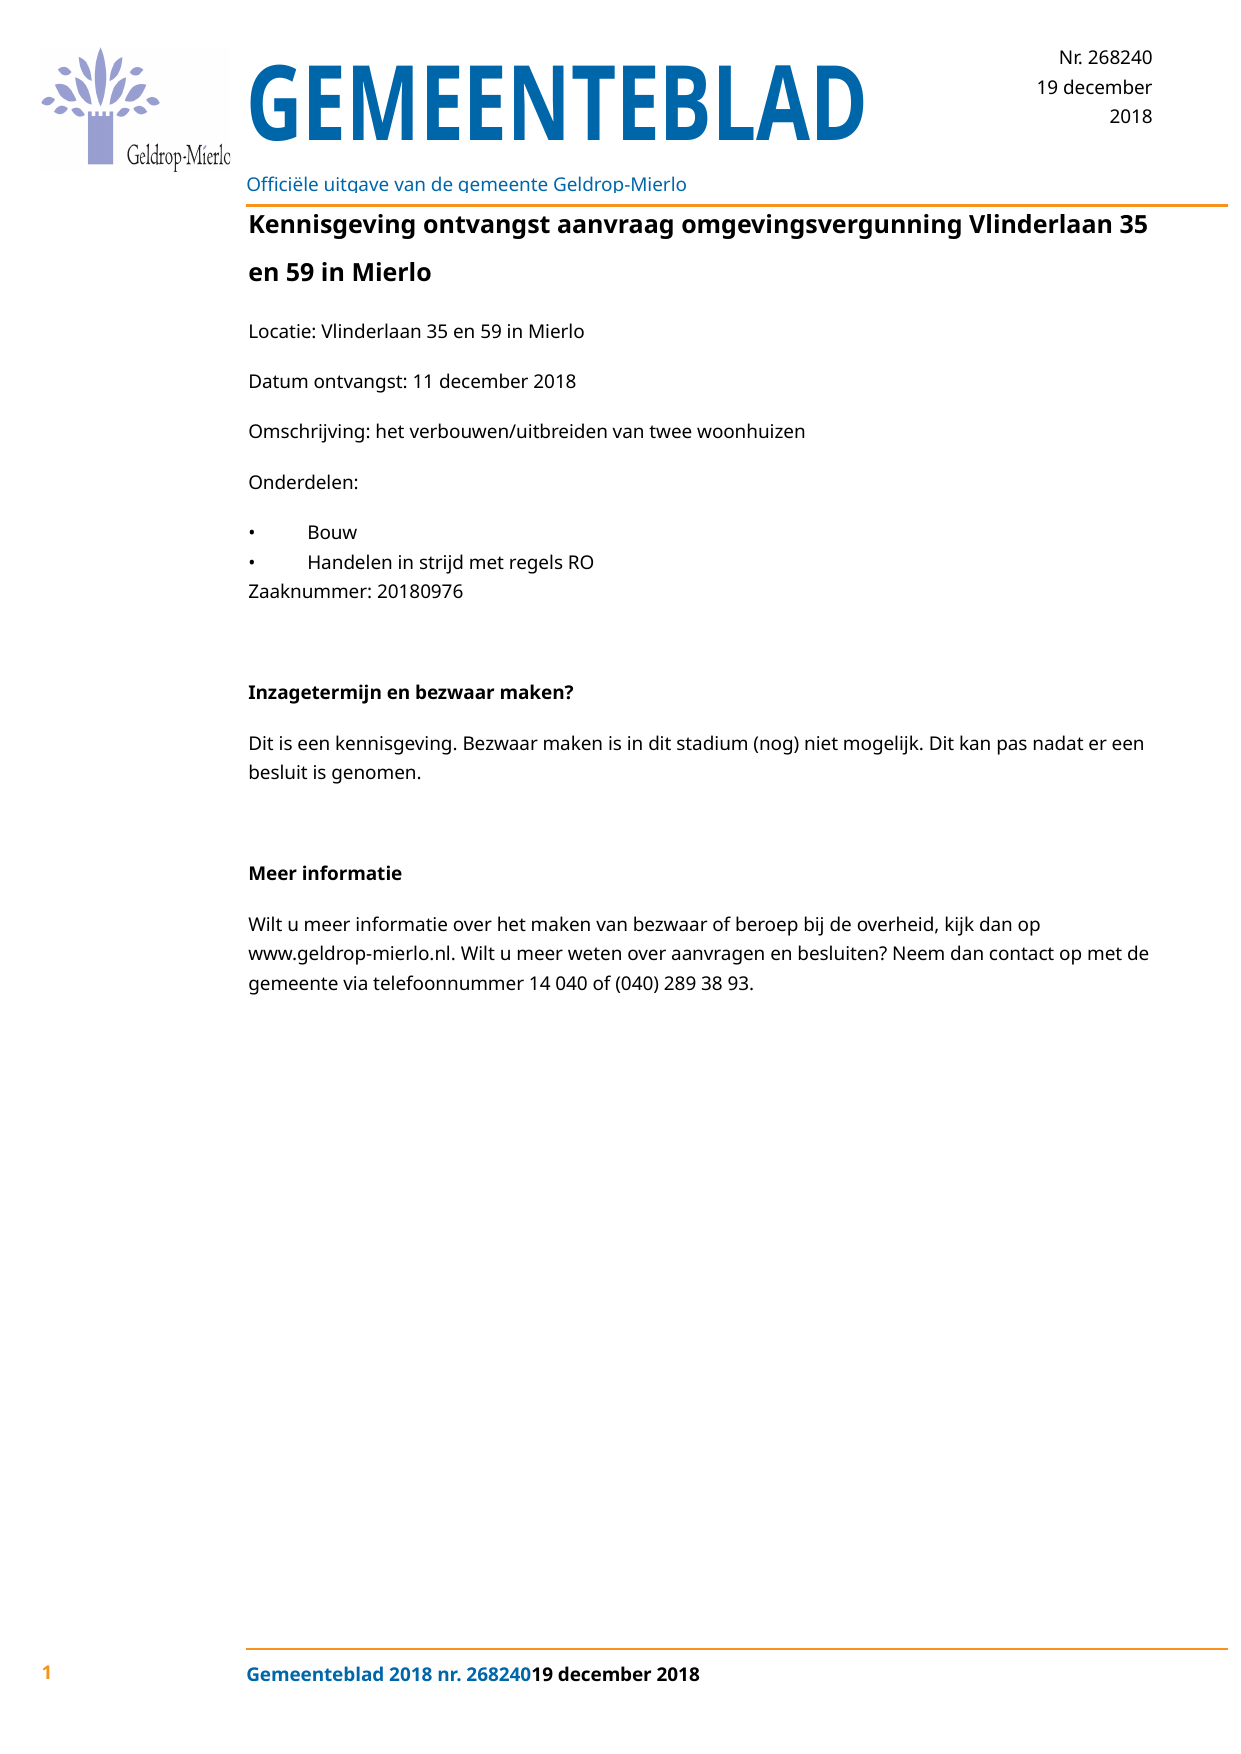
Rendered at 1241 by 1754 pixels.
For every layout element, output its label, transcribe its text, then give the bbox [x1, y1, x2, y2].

text Kennisgeving ontvangst aanvraag omgevingsvergunning Vlinderlaan 35 en 59 in Mierlo [248, 207, 1152, 288]
picture [41, 47, 231, 172]
text Dit is een kennisgeving. Bezwaar maken is in dit stadium (nog) niet mogelijk. Dit kan pas nadat er een besluit is genomen. [248, 730, 1152, 785]
text Onderdelen: [248, 469, 1152, 495]
list Handelen in strijd met regels RO [248, 549, 1152, 575]
text Inzagetermijn en bezwaar maken? [248, 679, 1152, 705]
text Omschrijving: het verbouwen/uitbreiden van twee woonhuizen [248, 419, 1152, 444]
text Wilt u meer informatie over het maken van bezwaar of beroep bij de overheid, kijk dan op www.geldrop-mierlo.nl. Wilt u meer weten over aanvragen en besluiten? Neem dan contact op met de gemeente via telefoonnummer 14 040 of (040) 289 38 93. [248, 911, 1152, 996]
list Bouw [248, 519, 1152, 545]
text Locatie: Vlinderlaan 35 en 59 in Mierlo [248, 318, 1152, 344]
text Zaaknummer: 20180976 [248, 579, 1152, 604]
text Meer informatie [248, 860, 1152, 886]
text Datum ontvangst: 11 december 2018 [248, 368, 1152, 394]
